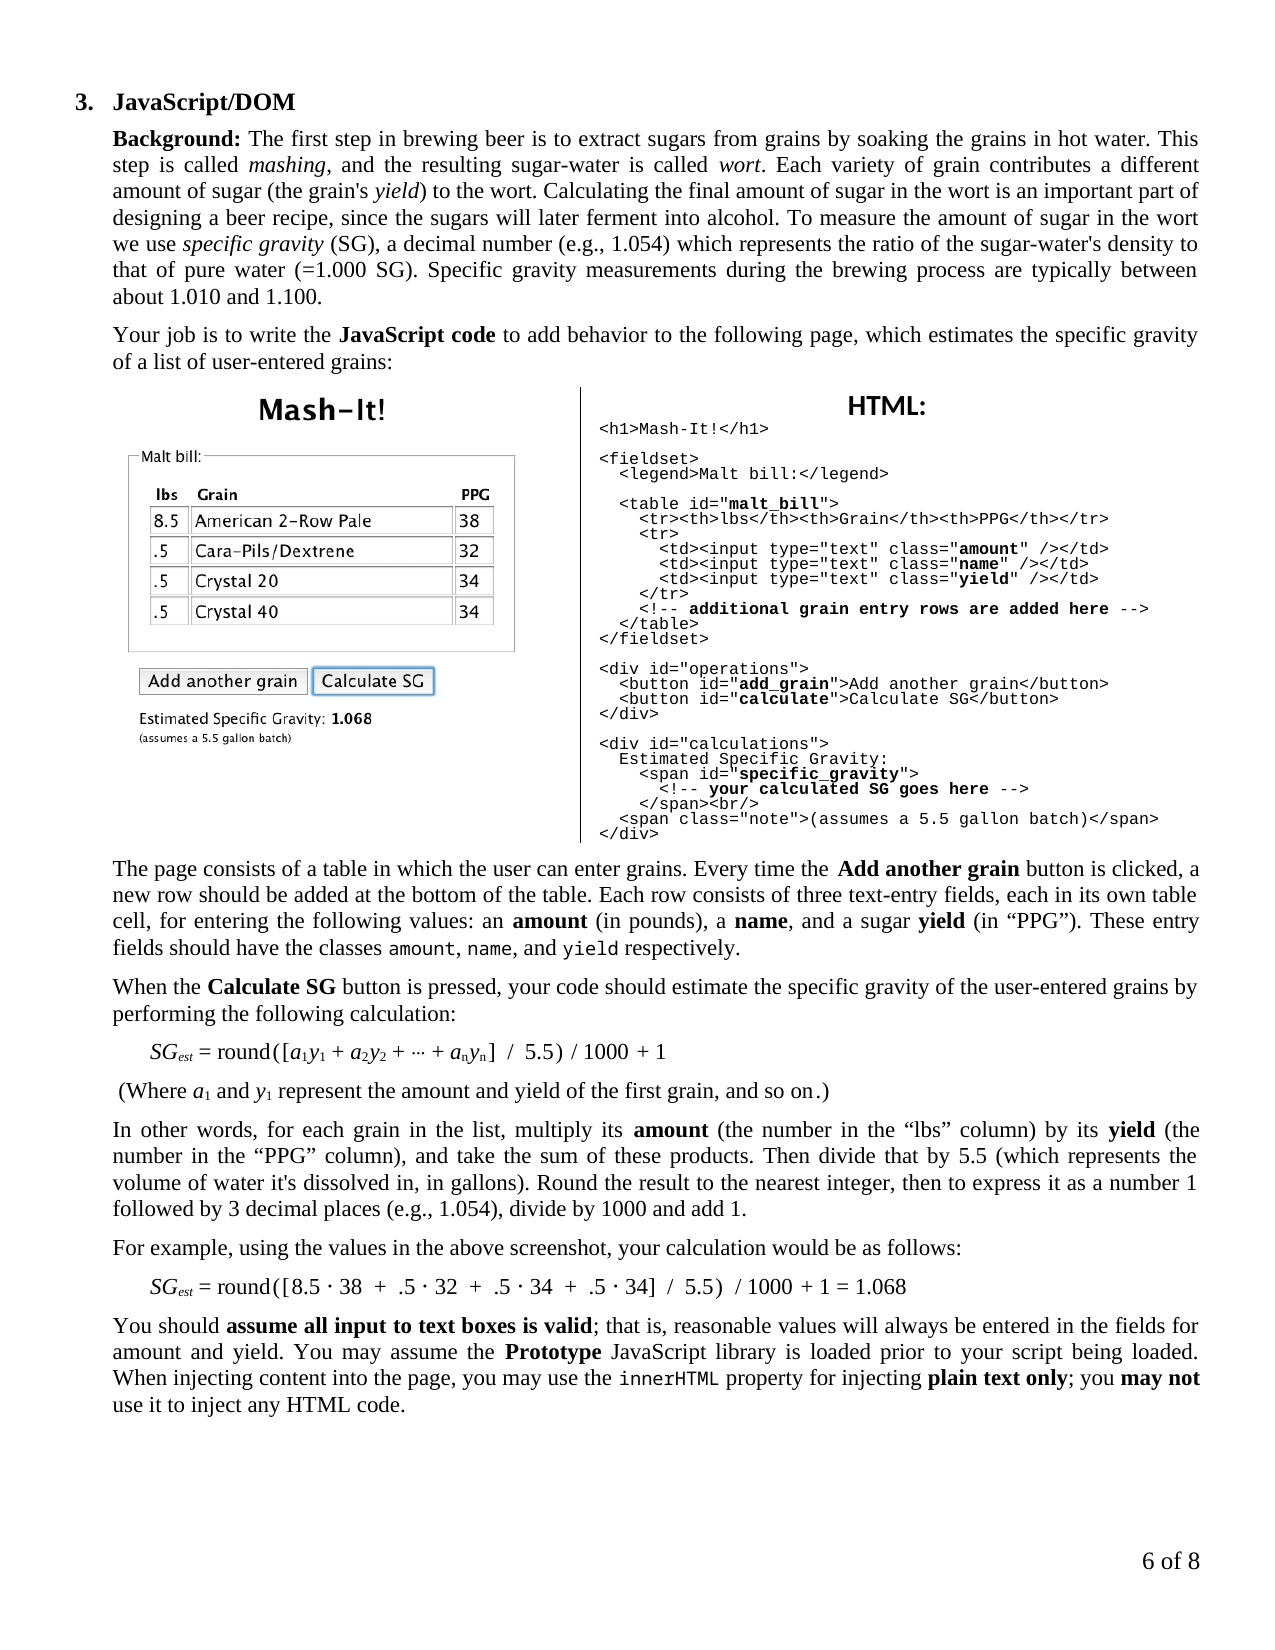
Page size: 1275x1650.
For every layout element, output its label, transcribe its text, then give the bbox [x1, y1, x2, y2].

text Background: The first step in brewing beer is to extract sugars from grains by soaking the grains in hot water. This step is called mashing, and the resulting sugar-water is called wort. Each variety of grain contributes a different amount of sugar (the grain's yield) to the wort. Calculating the final amount of sugar in the wort is an important part of designing a beer recipe, since the sugars will later ferment into alcohol. To measure the amount of sugar in the wort we use specific gravity (SG), a decimal number (e.g., 1.054) which represents the ratio of the sugar-water's density to that of pure water (=1.000 SG). Specific gravity measurements during the brewing process are typically between about 1.010 and 1.100. [112, 124, 1200, 309]
text In other words, for each grain in the list, multiply its amount (the number in the “lbs” column) by its yield (the number in the “PPG” column), and take the sum of these products. Then divide that by 5.5 (which represents the volume of water it's dissolved in, in gallons). Round the result to the nearest integer, then to express it as a number 1 followed by 3 decimal places (e.g., 1.054), divide by 1000 and add 1. [112, 1116, 1200, 1222]
text SGest = round ( [ 8.5 ⋅ 38 + .5 ⋅ 32 + .5 ⋅ 34 + .5 ⋅ 34] / 5.5 ) / 1000 + 1 = 1.068 [112, 1273, 1200, 1299]
table_header [64, 387, 580, 842]
text Your job is to write the JavaScript code to add behavior to the following page, which estimates the specific gravity of a list of user-entered grains: [112, 322, 1200, 374]
text The page consists of a table in which the user can enter grains. Every time the Add another grain button is clicked, a new row should be added at the bottom of the table. Each row consists of three text-entry fields, each in its own table cell, for entering the following values: an amount (in pounds), a name, and a sugar yield (in “PPG”). These entry fields should have the classes amount, name, and yield respectively. [112, 855, 1200, 961]
text 3. JavaScript/DOM [75, 87, 1200, 116]
text For example, using the values in the above screenshot, your calculation would be as follows: [112, 1234, 1200, 1260]
text SGest = round ( [a1 y1 + a2 y2 + ⋯ + an yn ] / 5.5 ) / 1000 + 1 [112, 1038, 1200, 1065]
text (Where a1 and y1 represent the amount and yield of the first grain, and so on .) [112, 1077, 1200, 1104]
text You should assume all input to text boxes is valid; that is, reasonable values will always be entered in the fields for amount and yield. You may assume the Prototype JavaScript library is loaded prior to your script being loaded. When injecting content into the page, you may use the innerHTML property for injecting plain text only; you may not use it to inject any HTML code. [112, 1312, 1200, 1418]
text When the Calculate SG button is pressed, your code should estimate the specific gravity of the user-entered grains by performing the following calculation: [112, 973, 1200, 1026]
table_header HTML: [581, 387, 1186, 422]
picture [111, 386, 533, 771]
table_cell <h1>Mash-It!</h1> <fieldset> <legend>Malt bill:</legend> <table id="malt_bill"> <tr><th>lbs</th><th>Grain</th><th>PPG</th></tr> <tr> <td><input type="text" class="amount" /></td> <td><input type="text" class="name" /></td> <td><input type="text" class="yield" /></td> </tr> <!-- additional grain entry rows are added here --> </table> </fieldset> <div id="operations"> <button id="add_grain">Add another grain</button> <button id="calculate">Calculate SG</button> </div> <div id="calculations"> Estimated Specific Gravity: <span id="specific_gravity"> <!-- your calculated SG goes here --> </span><br/> <span class="note">(assumes a 5.5 gallon batch)</span> </div> [581, 423, 1186, 842]
